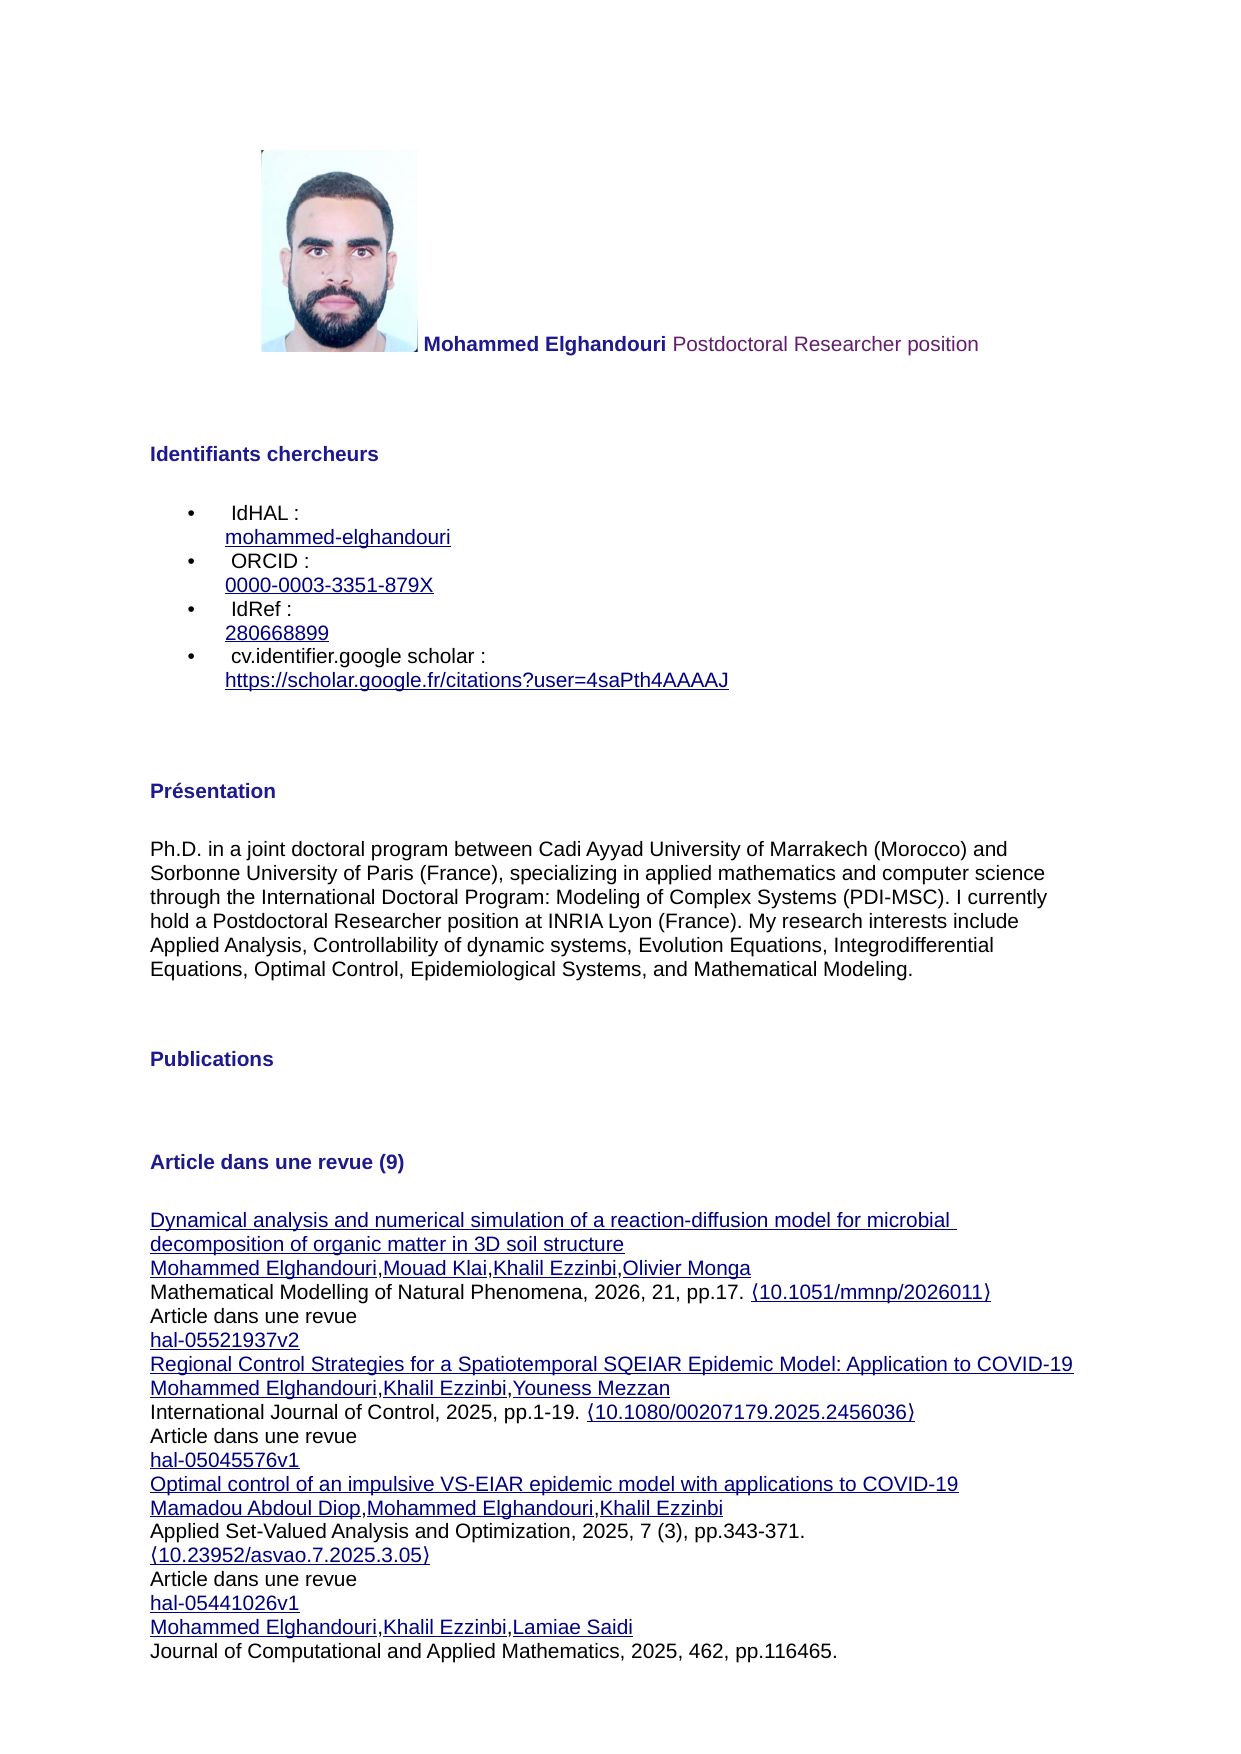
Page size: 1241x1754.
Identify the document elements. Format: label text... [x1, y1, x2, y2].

subtitle Publications [150, 1046, 1090, 1070]
subtitle Identifiants chercheurs [150, 442, 1090, 466]
list 280668899 [187, 620, 1090, 644]
list 0000-0003-3351-879X [187, 572, 1090, 596]
table_cell Optimal control of an impulsive VS-EIAR epidemic model with applications to COVID-19 Mamadou Abdoul Diop,Mohammed Elghandouri,Khalil Ezzinbi Applied Set-Valued Analysis and Optimization, 2025, 7 (3), pp.343-371. ⟨10.23952/asvao.7.2025.3.05⟩ Article dans une revue hal-05441026v1 [150, 1471, 1090, 1615]
list https://scholar.google.fr/citations?user=4saPth4AAAAJ [187, 668, 1090, 692]
table_cell Regional Control Strategies for a Spatiotemporal SQEIAR Epidemic Model: Application to COVID-19 Mohammed Elghandouri,Khalil Ezzinbi,Youness Mezzan International Journal of Control, 2025, pp.1-19. ⟨10.1080/00207179.2025.2456036⟩ Article dans une revue hal-05045576v1 [150, 1352, 1090, 1471]
list mohammed-elghandouri [187, 524, 1090, 548]
table_header Dynamical analysis and numerical simulation of a reaction-diffusion model for microbial decomposition of organic matter in 3D soil structure Mohammed Elghandouri,Mouad Klai,Khalil Ezzinbi,Olivier Monga Mathematical Modelling of Natural Phenomena, 2026, 21, pp.17. ⟨10.1051/mmnp/2026011⟩ Article dans une revue hal-05521937v2 [150, 1208, 1090, 1352]
list ORCID : [187, 548, 1090, 572]
list IdHAL : [187, 501, 1090, 524]
subtitle Présentation [150, 779, 1090, 803]
subtitle Article dans une revue (9) [150, 1149, 1090, 1173]
text Ph.D. in a joint doctoral program between Cadi Ayyad University of Marrakech (Morocco) and Sorbonne University of Paris (France), specializing in applied mathematics and computer science through the International Doctoral Program: Modeling of Complex Systems (PDI-MSC). I currently hold a Postdoctoral Researcher position at INRIA Lyon (France). My research interests include Applied Analysis, Controllability of dynamic systems, Evolution Equations, Integrodifferential Equations, Optimal Control, Epidemiological Systems, and Mathematical Modeling. [150, 837, 1090, 981]
table_cell Exploring well-posedness and asymptotic behavior in an Advection–Diffusion–Reaction (ADR) model Mohammed Elghandouri,Khalil Ezzinbi,Lamiae Saidi Journal of Computational and Applied Mathematics, 2025, 462, pp.116465. ⟨10.1016/j.cam.2024.116465⟩ Article dans une revue hal-05441029v1 [150, 1615, 1090, 1663]
list cv.identifier.google scholar : [187, 644, 1090, 668]
subtitle Mohammed Elghandouri Postdoctoral Researcher position [150, 150, 1090, 356]
picture [261, 150, 418, 352]
list IdRef : [187, 596, 1090, 620]
